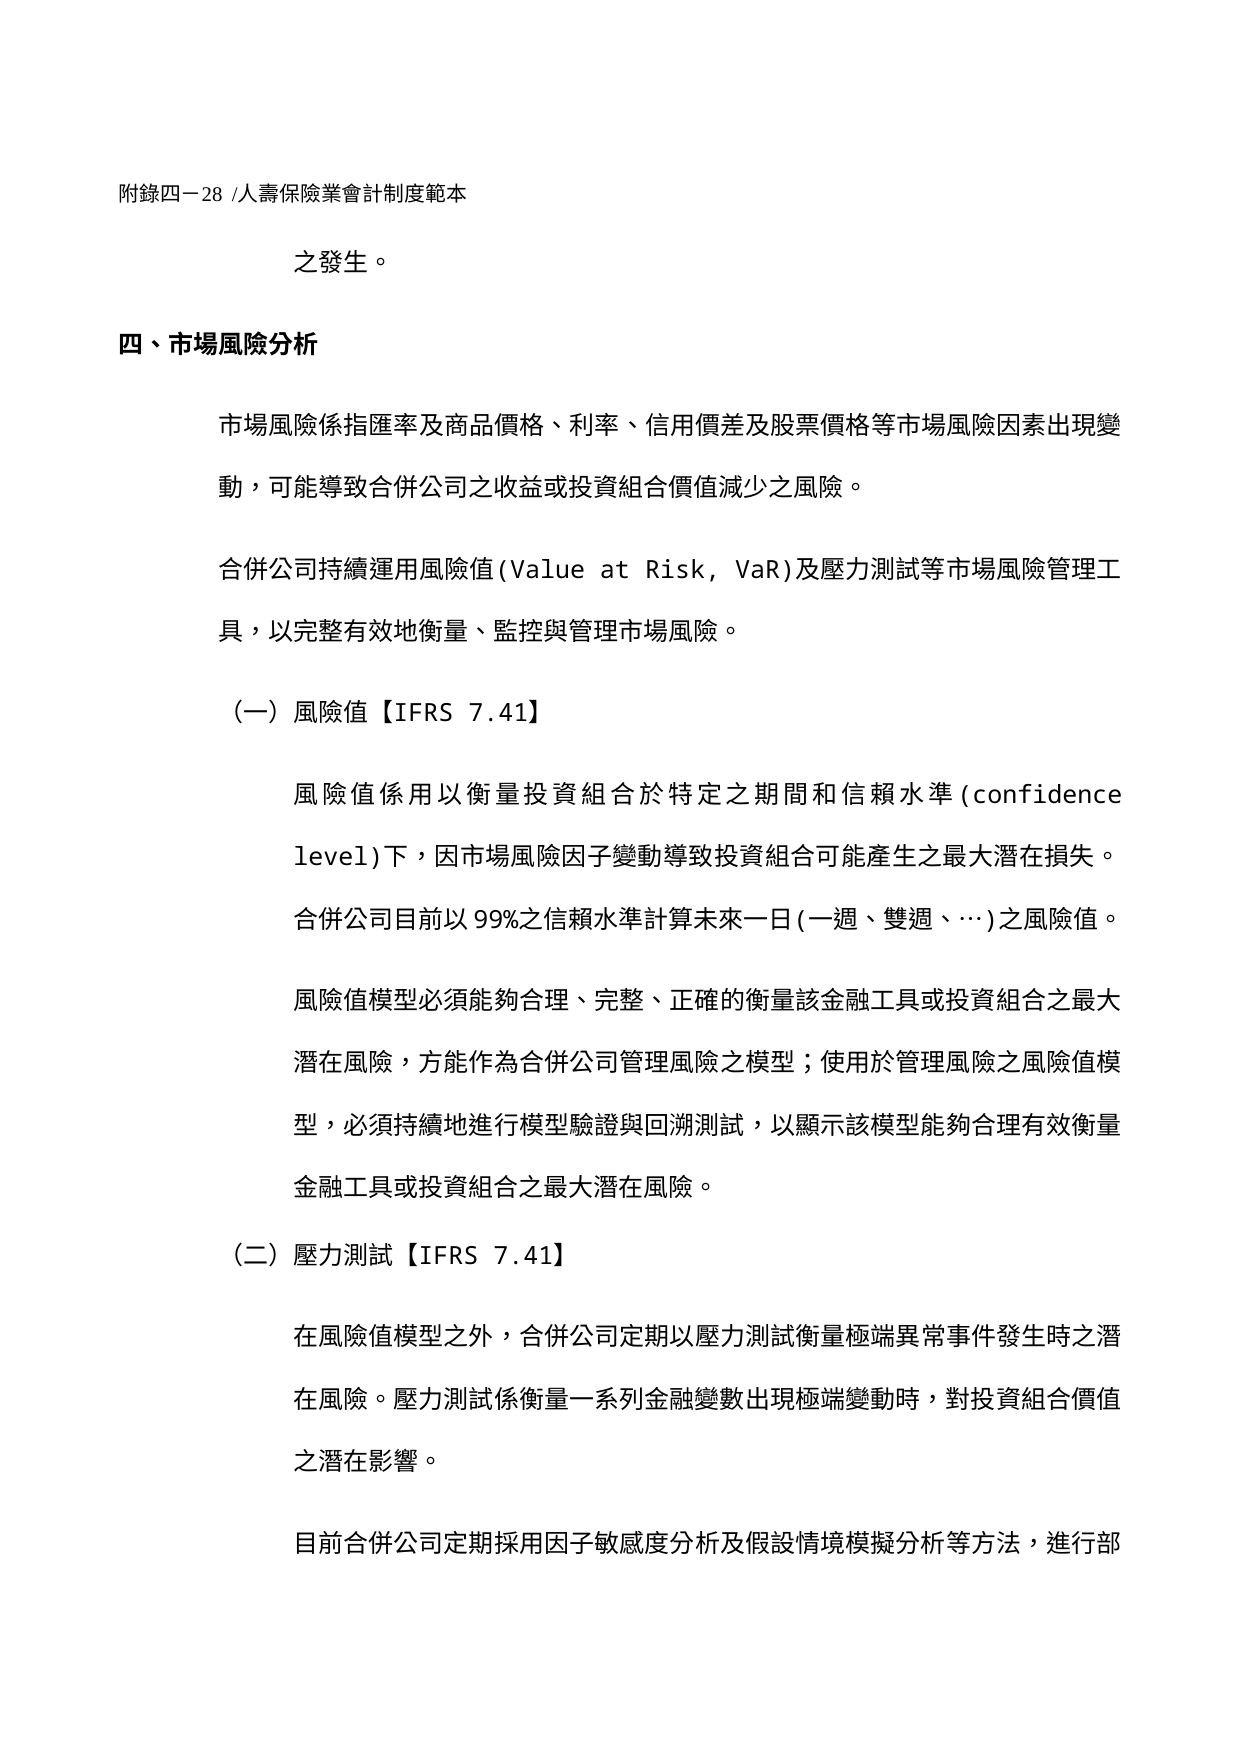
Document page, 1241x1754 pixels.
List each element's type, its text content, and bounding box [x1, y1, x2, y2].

subtitle 四、市場風險分析 [118, 301, 1122, 363]
text 在風險值模型之外，合併公司定期以壓力測試衡量極端異常事件發生時之潛在風險。壓力測試係衡量一系列金融變數出現極端變動時，對投資組合價值之潛在影響。 [293, 1293, 1122, 1481]
text 風險值模型必須能夠合理、完整、正確的衡量該金融工具或投資組合之最大潛在風險，方能作為合併公司管理風險之模型；使用於管理風險之風險值模型，必須持續地進行模型驗證與回溯測試，以顯示該模型能夠合理有效衡量金融工具或投資組合之最大潛在風險。 [293, 957, 1122, 1207]
text 合併公司持續運用風險值(Value at Risk, VaR)及壓力測試等市場風險管理工具，以完整有效地衡量、監控與管理市場風險。 [218, 526, 1122, 651]
text 目前合併公司定期採用因子敏感度分析及假設情境模擬分析等方法，進行部 [293, 1499, 1122, 1562]
subtitle （一）風險值【IFRS 7.41】 [218, 669, 1122, 732]
text 風險值係用以衡量投資組合於特定之期間和信賴水準(confidence level)下，因市場風險因子變動導致投資組合可能產生之最大潛在損失。合併公司目前以99%之信賴水準計算未來一日(一週、雙週、…)之風險值。 [293, 751, 1122, 938]
subtitle （二）壓力測試【IFRS 7.41】 [118, 1212, 1122, 1274]
text 市場風險係指匯率及商品價格、利率、信用價差及股票價格等市場風險因素出現變動，可能導致合併公司之收益或投資組合價值減少之風險。 [218, 382, 1122, 507]
text 之發生。 [293, 219, 1122, 282]
